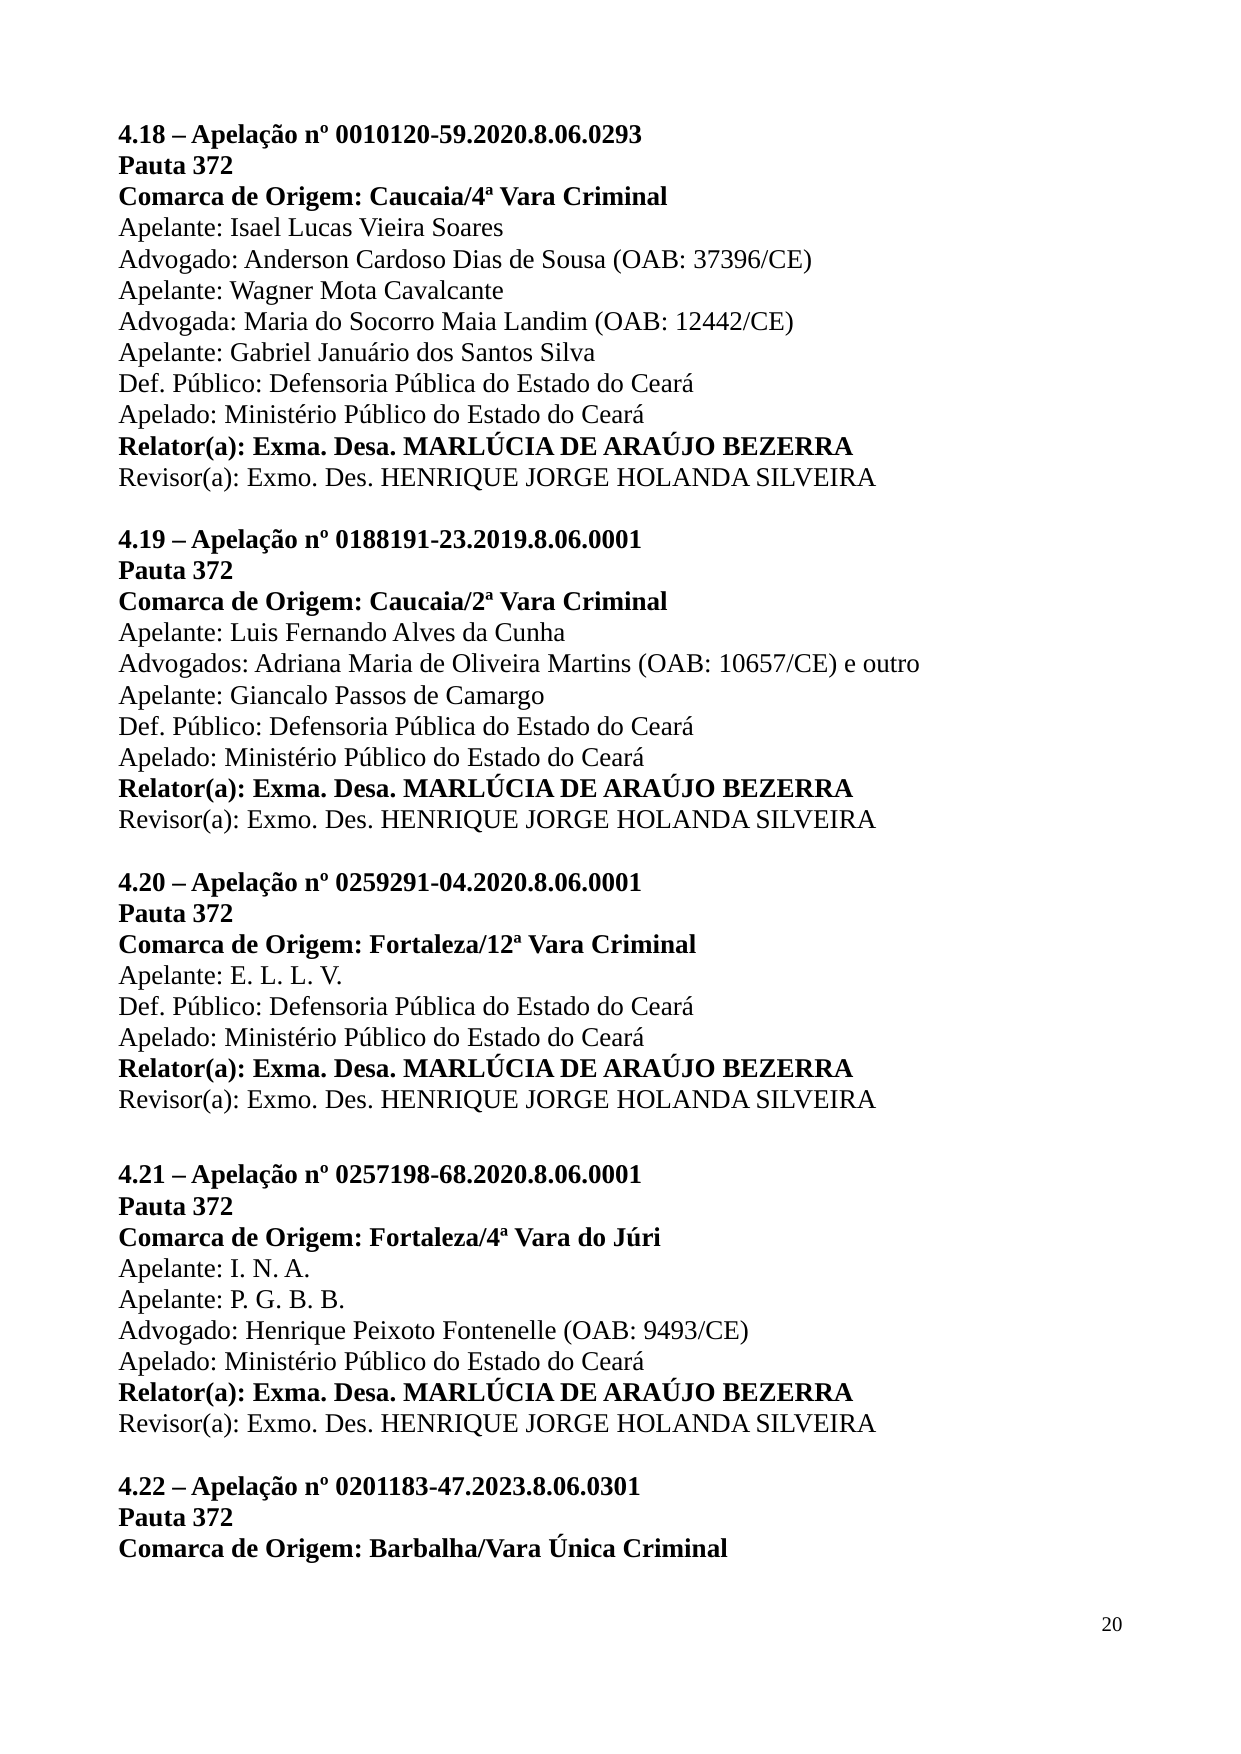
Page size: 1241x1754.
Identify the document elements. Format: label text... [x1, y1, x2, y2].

table_header [807, 1116, 1121, 1158]
text Advogada: Maria do Socorro Maia Landim (OAB: 12442/CE) [118, 305, 1122, 336]
text 4.19 – Apelação nº 0188191-23.2019.8.06.0001 [118, 523, 1122, 554]
text Pauta 372 [118, 554, 1122, 585]
text Apelado: Ministério Público do Estado do Ceará [118, 1021, 1122, 1052]
text Apelante: Gabriel Januário dos Santos Silva [118, 336, 1122, 367]
text Relator(a): Exma. Desa. MARLÚCIA DE ARAÚJO BEZERRA [118, 772, 1122, 803]
table_header [369, 1116, 598, 1158]
text Pauta 372 [118, 149, 1122, 180]
text Apelado: Ministério Público do Estado do Ceará [118, 1345, 1122, 1376]
text Apelante: Luis Fernando Alves da Cunha [118, 616, 1122, 648]
text Def. Público: Defensoria Pública do Estado do Ceará [118, 710, 1122, 741]
text Advogados: Adriana Maria de Oliveira Martins (OAB: 10657/CE) e outro [118, 648, 1122, 679]
text 4.20 – Apelação nº 0259291-04.2020.8.06.0001 [118, 866, 1122, 897]
text Apelante: I. N. A. [118, 1252, 1122, 1283]
text Apelante: Giancalo Passos de Camargo [118, 679, 1122, 710]
text Apelante: E. L. L. V. [118, 959, 1122, 990]
text Apelante: P. G. B. B. [118, 1283, 1122, 1314]
text Apelado: Ministério Público do Estado do Ceará [118, 398, 1122, 429]
text Comarca de Origem: Barbalha/Vara Única Criminal [118, 1532, 1122, 1563]
text Revisor(a): Exmo. Des. HENRIQUE JORGE HOLANDA SILVEIRA [118, 461, 1122, 492]
text Advogado: Henrique Peixoto Fontenelle (OAB: 9493/CE) [118, 1314, 1122, 1345]
text Apelado: Ministério Público do Estado do Ceará [118, 741, 1122, 772]
text Comarca de Origem: Caucaia/2ª Vara Criminal [118, 585, 1122, 616]
text Comarca de Origem: Fortaleza/4ª Vara do Júri [118, 1221, 1122, 1252]
text Relator(a): Exma. Desa. MARLÚCIA DE ARAÚJO BEZERRA [118, 429, 1122, 461]
text Def. Público: Defensoria Pública do Estado do Ceará [118, 990, 1122, 1021]
text Pauta 372 [118, 1189, 1122, 1221]
text Advogado: Anderson Cardoso Dias de Sousa (OAB: 37396/CE) [118, 243, 1122, 274]
text Revisor(a): Exmo. Des. HENRIQUE JORGE HOLANDA SILVEIRA [118, 1408, 1122, 1439]
table_header [599, 1116, 806, 1158]
text Comarca de Origem: Fortaleza/12ª Vara Criminal [118, 928, 1122, 959]
text 4.21 – Apelação nº 0257198-68.2020.8.06.0001 [118, 1159, 1122, 1189]
table_header [118, 1116, 368, 1158]
text Revisor(a): Exmo. Des. HENRIQUE JORGE HOLANDA SILVEIRA [118, 1084, 1122, 1115]
text Relator(a): Exma. Desa. MARLÚCIA DE ARAÚJO BEZERRA [118, 1052, 1122, 1084]
text Apelante: Isael Lucas Vieira Soares [118, 212, 1122, 243]
text 4.18 – Apelação nº 0010120-59.2020.8.06.0293 [118, 118, 1122, 149]
text Pauta 372 [118, 1501, 1122, 1532]
text Apelante: Wagner Mota Cavalcante [118, 274, 1122, 305]
text Def. Público: Defensoria Pública do Estado do Ceará [118, 367, 1122, 398]
text Comarca de Origem: Caucaia/4ª Vara Criminal [118, 180, 1122, 212]
text Revisor(a): Exmo. Des. HENRIQUE JORGE HOLANDA SILVEIRA [118, 803, 1122, 834]
text Relator(a): Exma. Desa. MARLÚCIA DE ARAÚJO BEZERRA [118, 1376, 1122, 1408]
text Pauta 372 [118, 897, 1122, 928]
text 4.22 – Apelação nº 0201183-47.2023.8.06.0301 [118, 1470, 1122, 1501]
